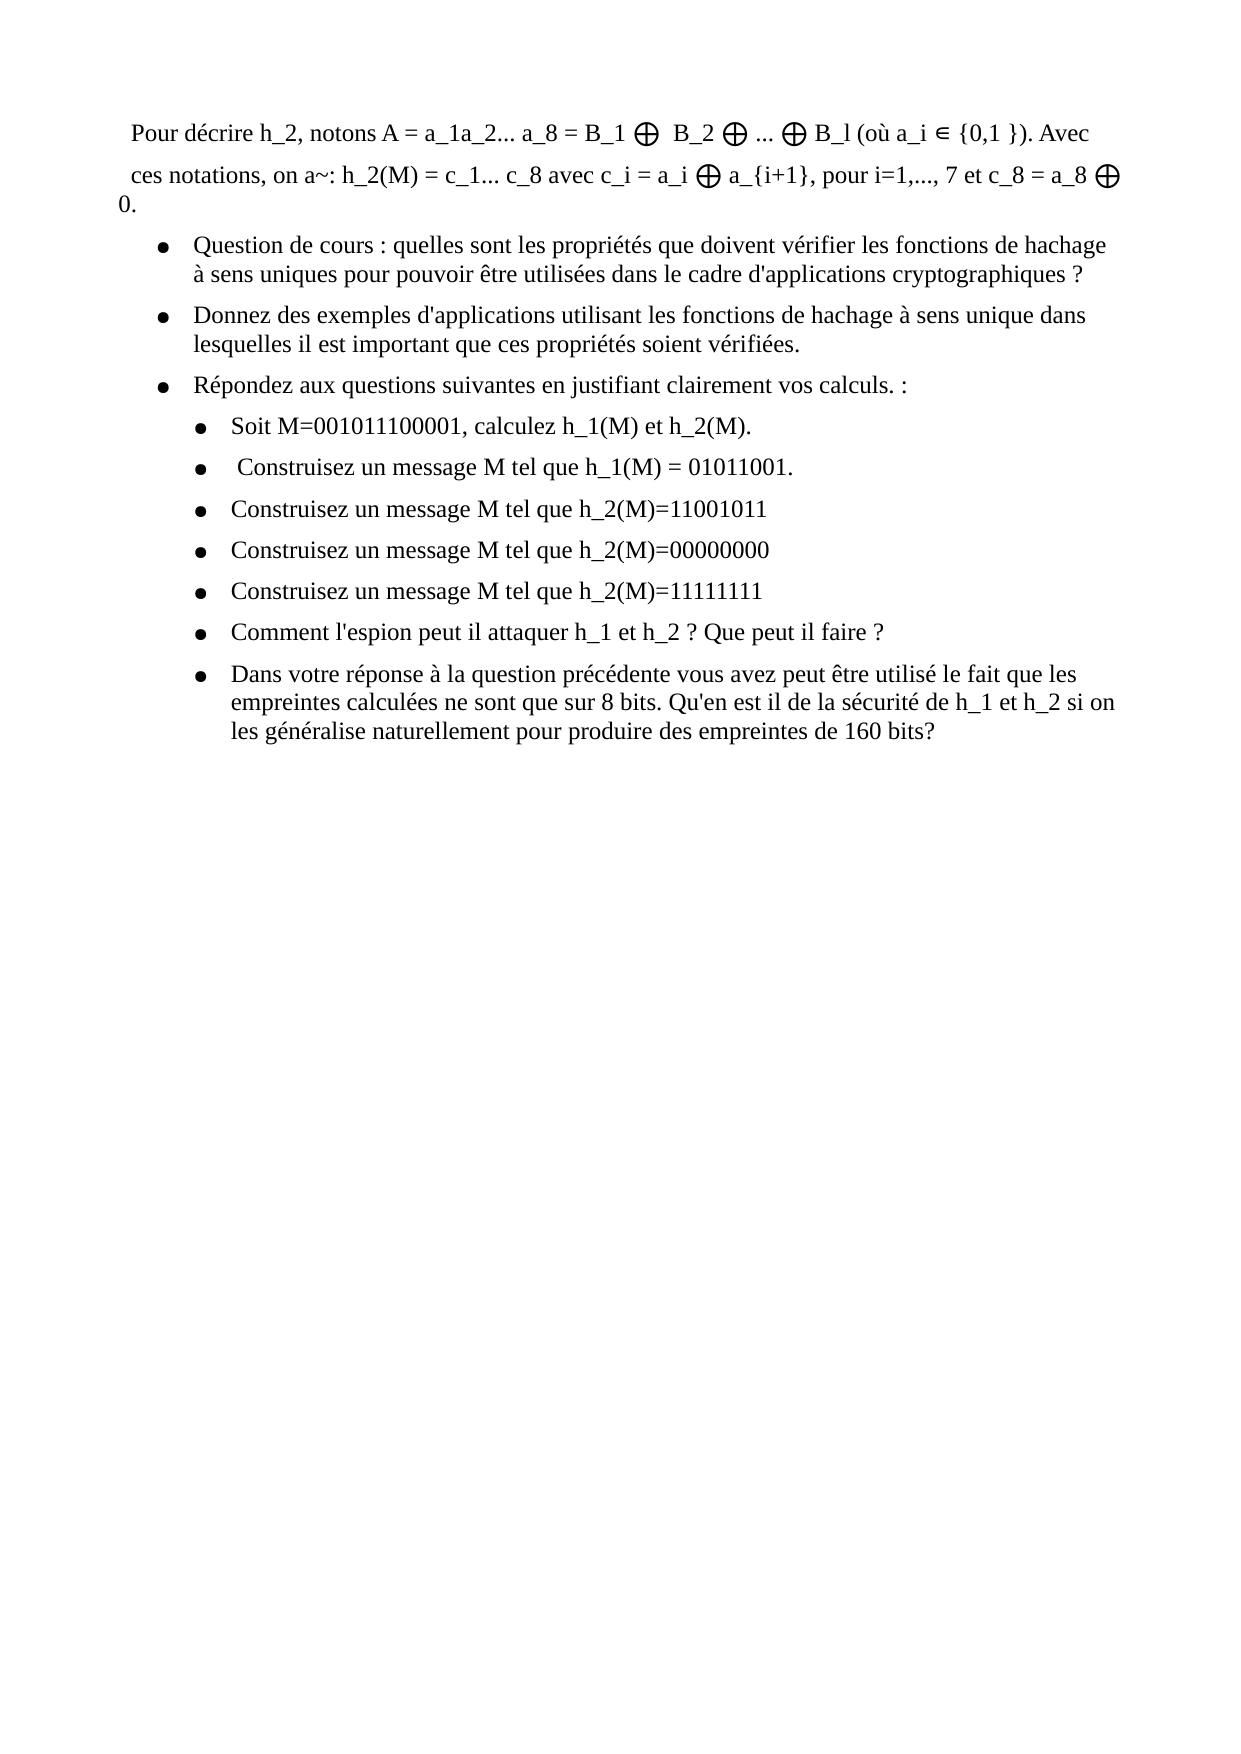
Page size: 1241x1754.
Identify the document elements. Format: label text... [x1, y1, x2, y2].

list Construisez un message M tel que h_1(M) = 01011001. [193, 452, 1122, 481]
list Dans votre réponse à la question précédente vous avez peut être utilisé le fait que les empreintes calculées ne sont que sur 8 bits. Qu'en est il de la sécurité de h_1 et h_2 si on les généralise naturellement pour produire des empreintes de 160 bits? [193, 659, 1122, 745]
list Construisez un message M tel que h_2(M)=00000000 [193, 535, 1122, 564]
text ces notations, on a~: h_2(M) = c_1... c_8 avec c_i = a_i ⨁ a_{i+1}, pour i=1,..., 7 et c_8 = a_8 ⨁ 0. [118, 160, 1122, 217]
list Construisez un message M tel que h_2(M)=11001011 [193, 494, 1122, 522]
list Comment l'espion peut il attaquer h_1 et h_2 ? Que peut il faire ? [193, 617, 1122, 646]
list Donnez des exemples d'applications utilisant les fonctions de hachage à sens unique dans lesquelles il est important que ces propriétés soient vérifiées. [156, 300, 1122, 357]
list Soit M=001011100001, calculez h_1(M) et h_2(M). [193, 411, 1122, 440]
list Question de cours : quelles sont les propriétés que doivent vérifier les fonctions de hachage à sens uniques pour pouvoir être utilisées dans le cadre d'applications cryptographiques ? [156, 230, 1122, 287]
list Construisez un message M tel que h_2(M)=11111111 [193, 576, 1122, 605]
text Pour décrire h_2, notons A = a_1a_2... a_8 = B_1 ⨁ B_2 ⨁ ... ⨁ B_l (où a_i ∊ {0,1 }). Avec [118, 118, 1122, 147]
list Répondez aux questions suivantes en justifiant clairement vos calculs. : [156, 370, 1122, 399]
